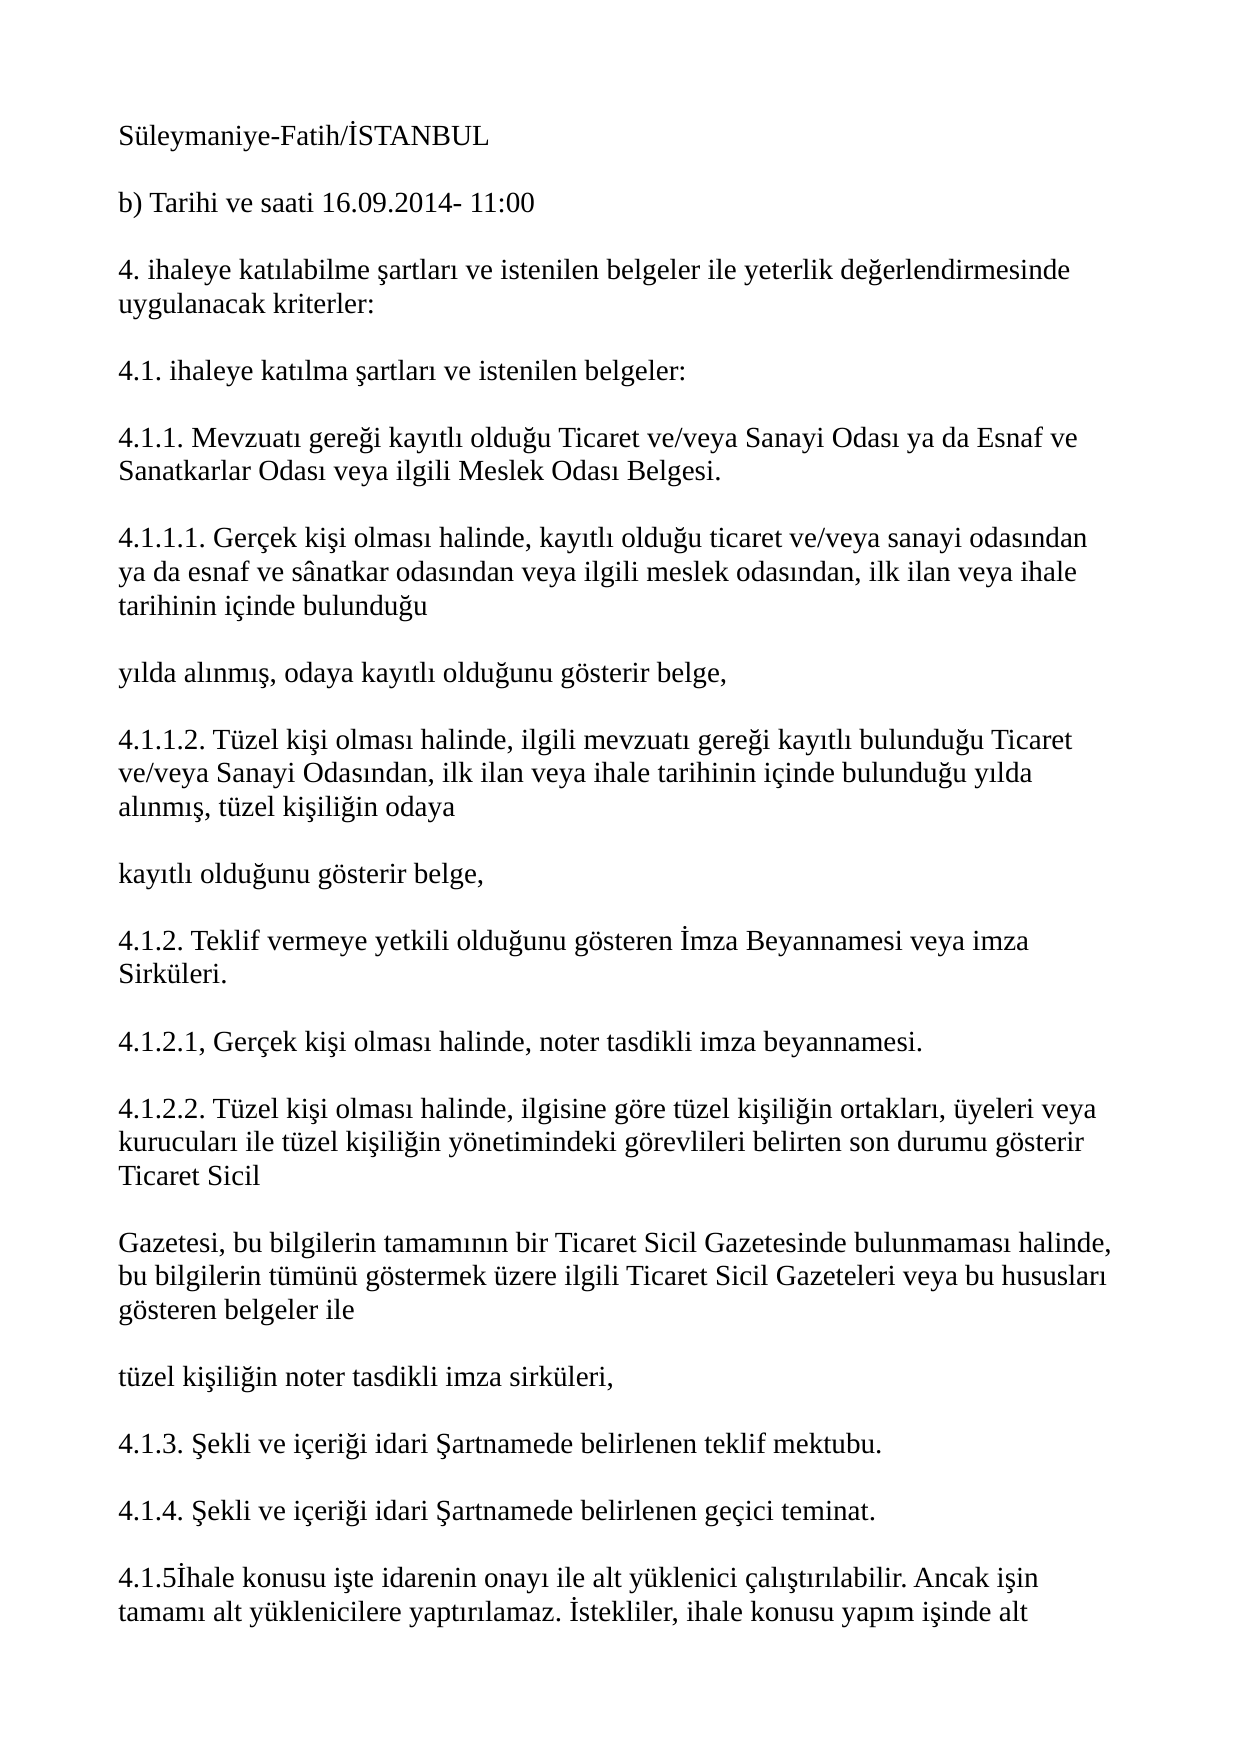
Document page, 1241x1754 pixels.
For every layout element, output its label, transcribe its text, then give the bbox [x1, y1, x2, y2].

text kayıtlı olduğunu gösterir belge, [118, 856, 1122, 889]
text 4.1.1.2. Tüzel kişi olması halinde, ilgili mevzuatı gereği kayıtlı bulunduğu Ticaret ve/veya Sanayi Odasından, ilk ilan veya ihale tarihinin içinde bulunduğu yılda alınmış, tüzel kişiliğin odaya [118, 722, 1122, 822]
text 4.1.4. Şekli ve içeriği idari Şartnamede belirlenen geçici teminat. [118, 1493, 1122, 1527]
text 4.1.2. Teklif vermeye yetkili olduğunu gösteren İmza Beyannamesi veya imza Sirküleri. [118, 923, 1122, 990]
text 4.1.1. Mevzuatı gereği kayıtlı olduğu Ticaret ve/veya Sanayi Odası ya da Esnaf ve Sanatkarlar Odası veya ilgili Meslek Odası Belgesi. [118, 420, 1122, 487]
text 4.1.3. Şekli ve içeriği idari Şartnamede belirlenen teklif mektubu. [118, 1426, 1122, 1460]
text Gazetesi, bu bilgilerin tamamının bir Ticaret Sicil Gazetesinde bulunmaması halinde, bu bilgilerin tümünü göstermek üzere ilgili Ticaret Sicil Gazeteleri veya bu hususları gösteren belgeler ile [118, 1225, 1122, 1326]
text 4. ihaleye katılabilme şartları ve istenilen belgeler ile yeterlik değerlendirmesinde uygulanacak kriterler: [118, 252, 1122, 319]
text 4.1.1.1. Gerçek kişi olması halinde, kayıtlı olduğu ticaret ve/veya sanayi odasından ya da esnaf ve sânatkar odasından veya ilgili meslek odasından, ilk ilan veya ihale tarihinin içinde bulunduğu [118, 521, 1122, 621]
text yılda alınmış, odaya kayıtlı olduğunu gösterir belge, [118, 655, 1122, 688]
text tüzel kişiliğin noter tasdikli imza sirküleri, [118, 1359, 1122, 1393]
text 4.1.5İhale konusu işte idarenin onayı ile alt yüklenici çalıştırılabilir. Ancak işin tamamı alt yüklenicilere yaptırılamaz. İstekliler, ihale konusu yapım işinde alt [118, 1560, 1122, 1627]
text 4.1.2.2. Tüzel kişi olması halinde, ilgisine göre tüzel kişiliğin ortakları, üyeleri veya kurucuları ile tüzel kişiliğin yönetimindeki görevlileri belirten son durumu gösterir Ticaret Sicil [118, 1091, 1122, 1191]
text Süleymaniye-Fatih/İSTANBUL [118, 118, 1122, 152]
text 4.1. ihaleye katılma şartları ve istenilen belgeler: [118, 353, 1122, 386]
text b) Tarihi ve saati 16.09.2014- 11:00 [118, 185, 1122, 219]
text 4.1.2.1, Gerçek kişi olması halinde, noter tasdikli imza beyannamesi. [118, 1024, 1122, 1057]
